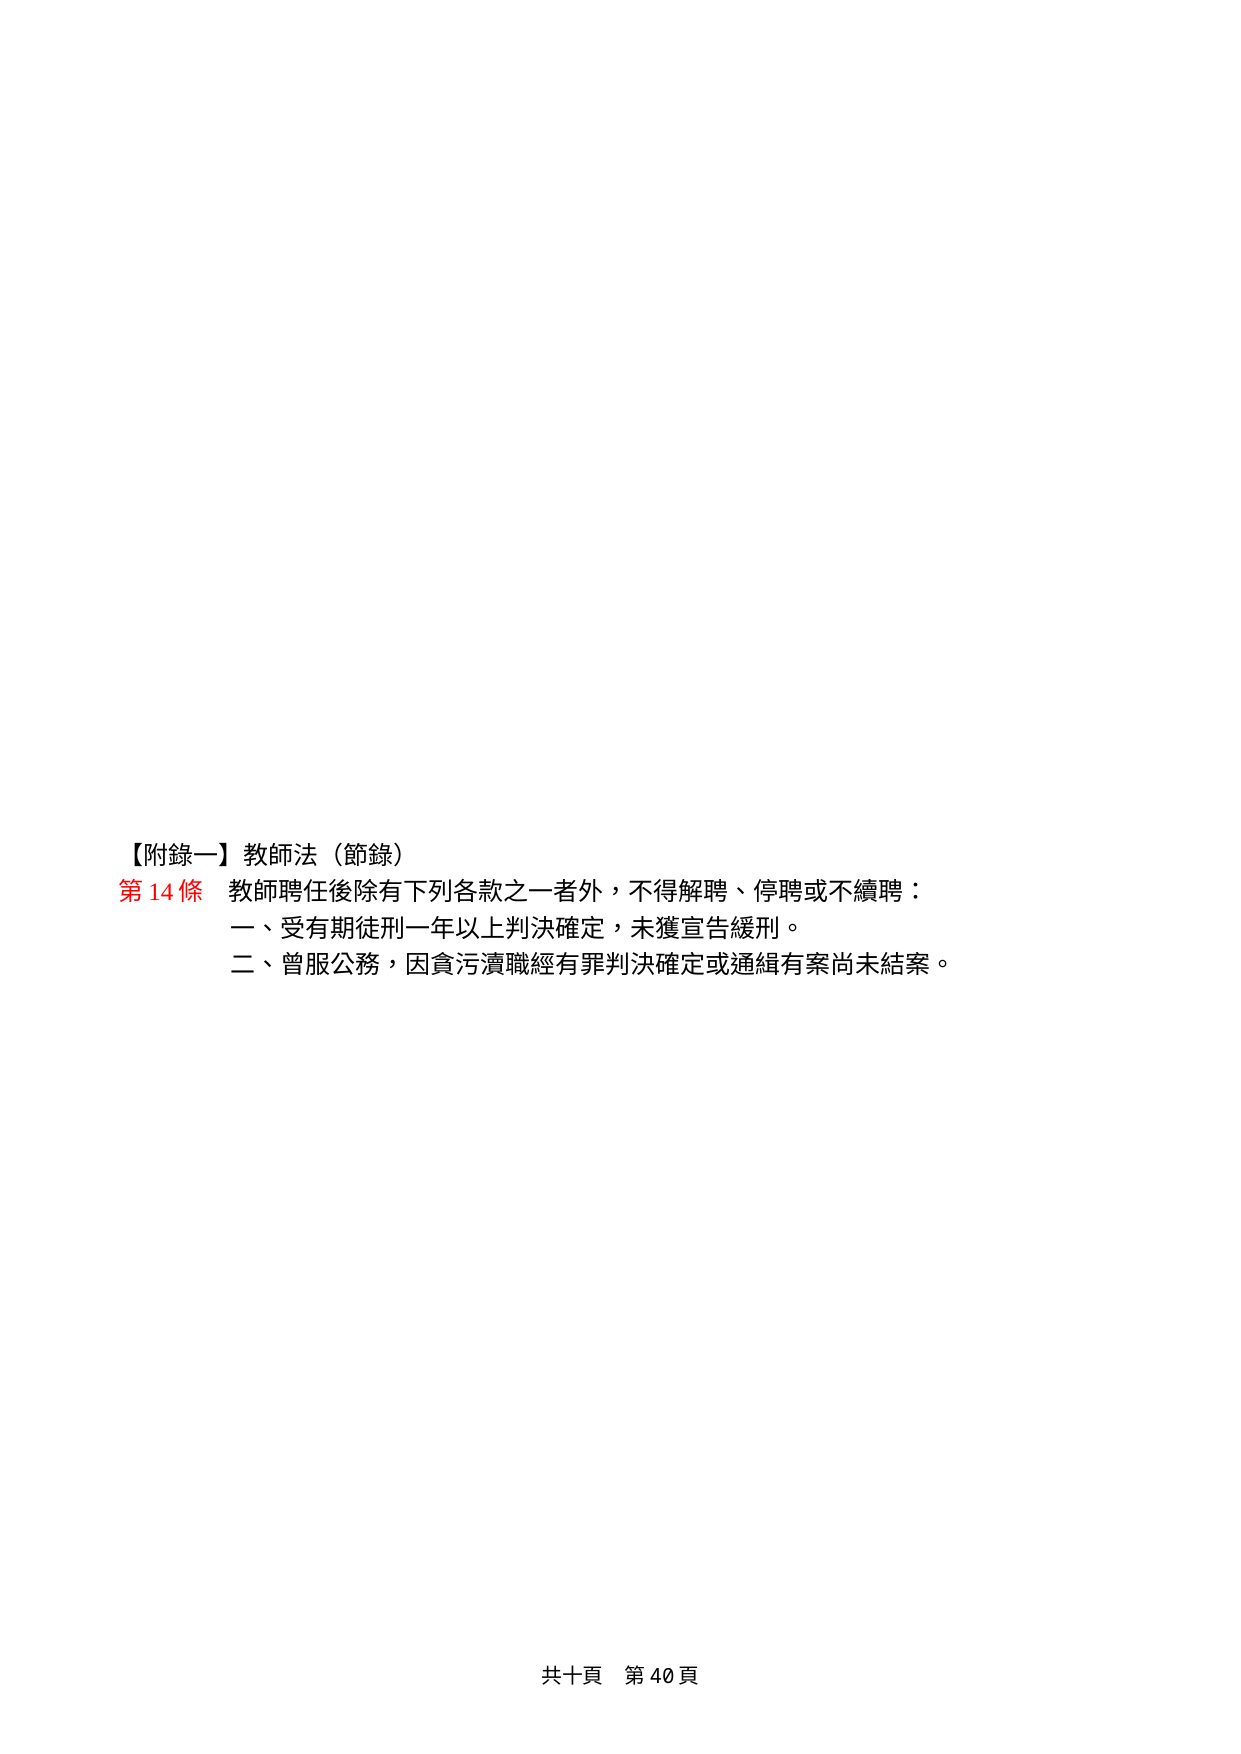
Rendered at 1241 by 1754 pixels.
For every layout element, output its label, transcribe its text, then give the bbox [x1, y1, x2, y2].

text 二、曾服公務，因貪污瀆職經有罪判決確定或通緝有案尚未結案。 [118, 944, 1122, 981]
text 第14條 教師聘任後除有下列各款之一者外，不得解聘、停聘或不續聘： [118, 872, 1122, 908]
text 一、受有期徒刑一年以上判決確定，未獲宣告緩刑。 [118, 908, 1122, 944]
text 【附錄一】教師法（節錄） [118, 834, 1122, 872]
